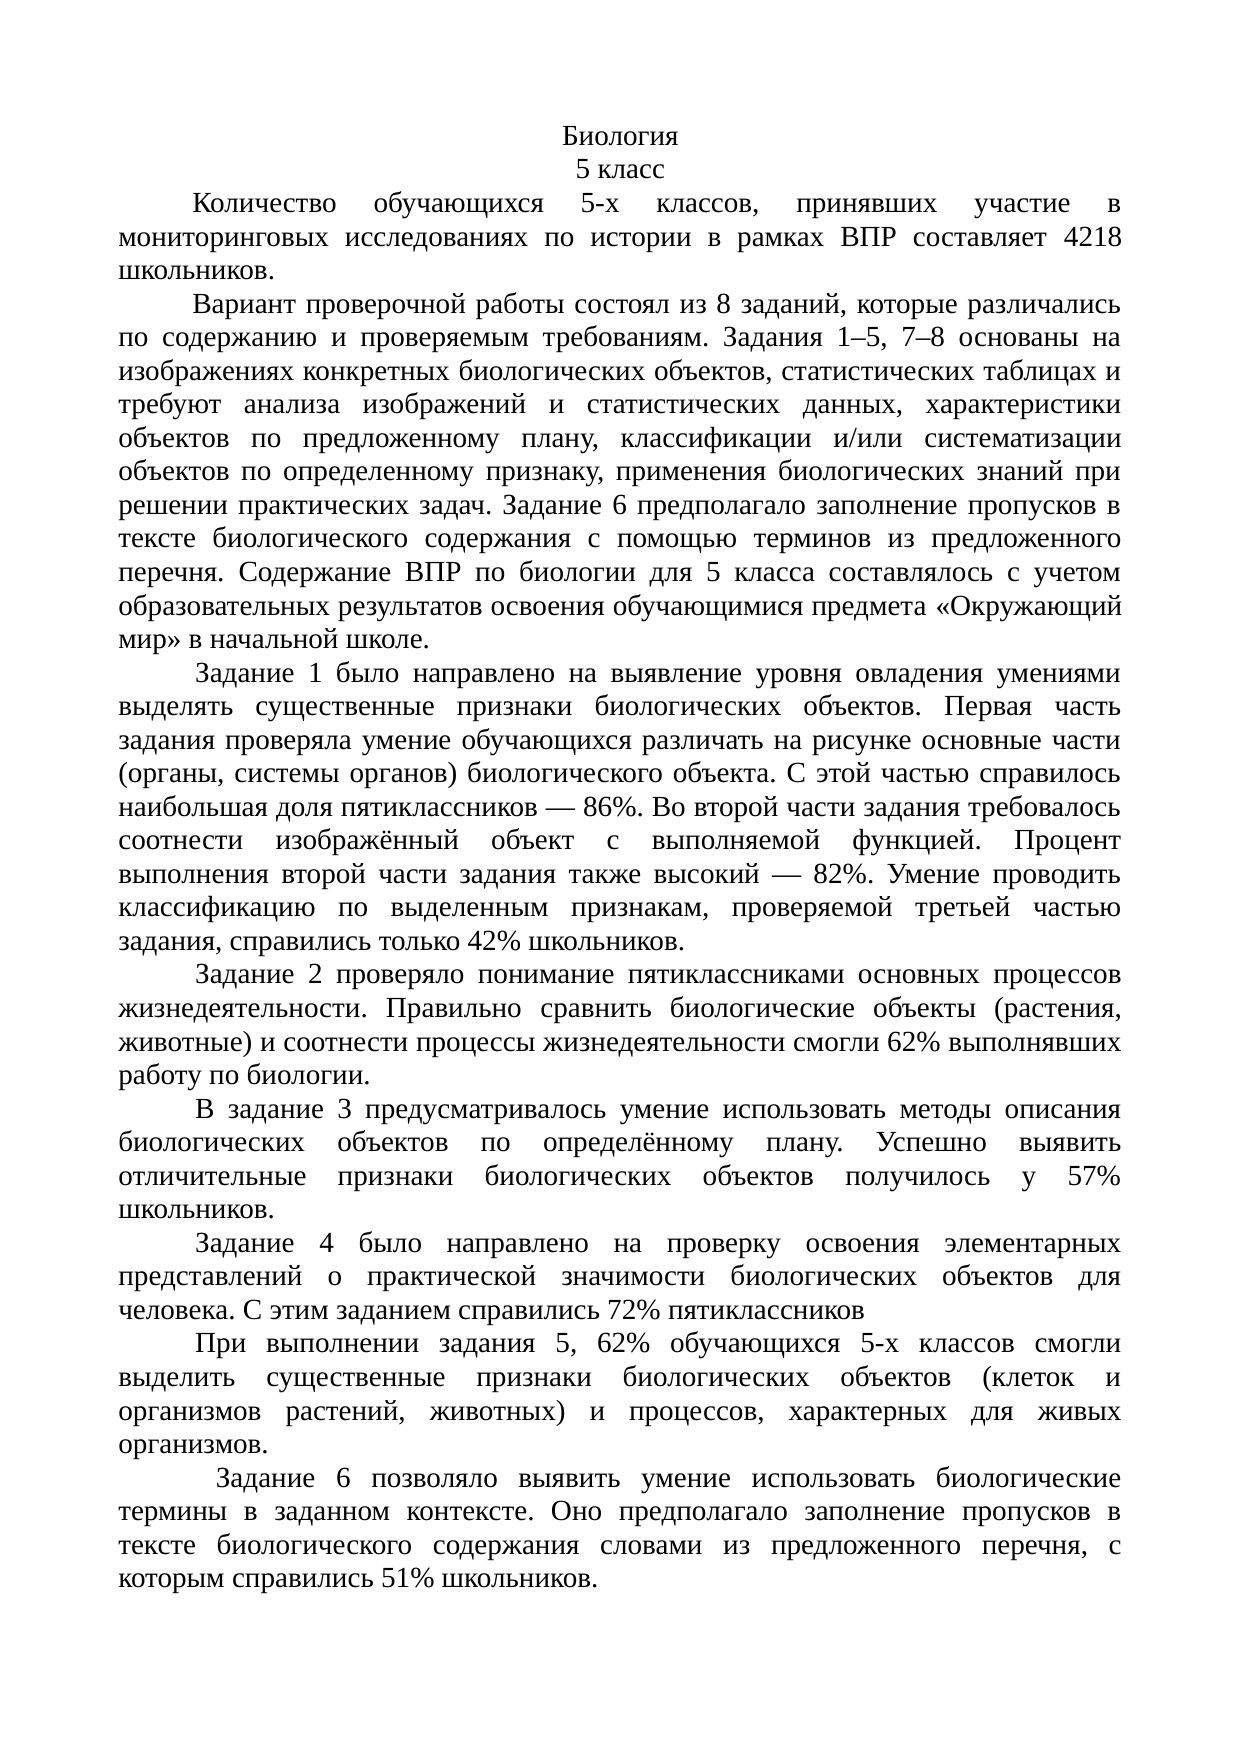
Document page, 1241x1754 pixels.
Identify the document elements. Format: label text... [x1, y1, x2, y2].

text При выполнении задания 5, 62% обучающихся 5-х классов смогли выделить существенные признаки биологических объектов (клеток и организмов растений, животных) и процессов, характерных для живых организмов. [118, 1326, 1122, 1460]
text Задание 4 было направлено на проверку освоения элементарных представлений о практической значимости биологических объектов для человека. С этим заданием справились 72% пятиклассников [118, 1225, 1122, 1326]
text В задание 3 предусматривалось умение использовать методы описания биологических объектов по определённому плану. Успешно выявить отличительные признаки биологических объектов получилось у 57% школьников. [118, 1091, 1122, 1225]
text Задание 2 проверяло понимание пятиклассниками основных процессов жизнедеятельности. Правильно сравнить биологические объекты (растения, животные) и соотнести процессы жизнедеятельности смогли 62% выполнявших работу по биологии. [118, 957, 1122, 1091]
text Биология [118, 118, 1122, 152]
text 5 класс [118, 152, 1122, 185]
text Задание 6 позволяло выявить умение использовать биологические термины в заданном контексте. Оно предполагало заполнение пропусков в тексте биологического содержания словами из предложенного перечня, с которым справились 51% школьников. [118, 1460, 1122, 1594]
text Вариант проверочной работы состоял из 8 заданий, которые различались по содержанию и проверяемым требованиям. Задания 1–5, 7–8 основаны на изображениях конкретных биологических объектов, статистических таблицах и требуют анализа изображений и статистических данных, характеристики объектов по предложенному плану, классификации и/или систематизации объектов по определенному признаку, применения биологических знаний при решении практических задач. Задание 6 предполагало заполнение пропусков в тексте биологического содержания с помощью терминов из предложенного перечня. Содержание ВПР по биологии для 5 класса составлялось с учетом образовательных результатов освоения обучающимися предмета «Окружающий мир» в начальной школе. [118, 286, 1122, 655]
text Задание 1 было направлено на выявление уровня овладения умениями выделять существенные признаки биологических объектов. Первая часть задания проверяла умение обучающихся различать на рисунке основные части (органы, системы органов) биологического объекта. С этой частью справилось наибольшая доля пятиклассников — 86%. Во второй части задания требовалось соотнести изображённый объект с выполняемой функцией. Процент выполнения второй части задания также высокий — 82%. Умение проводить классификацию по выделенным признакам, проверяемой третьей частью задания, справились только 42% школьников. [118, 655, 1122, 957]
text Количество обучающихся 5-х классов, принявших участие в мониторинговых исследованиях по истории в рамках ВПР составляет 4218 школьников. [118, 185, 1122, 286]
